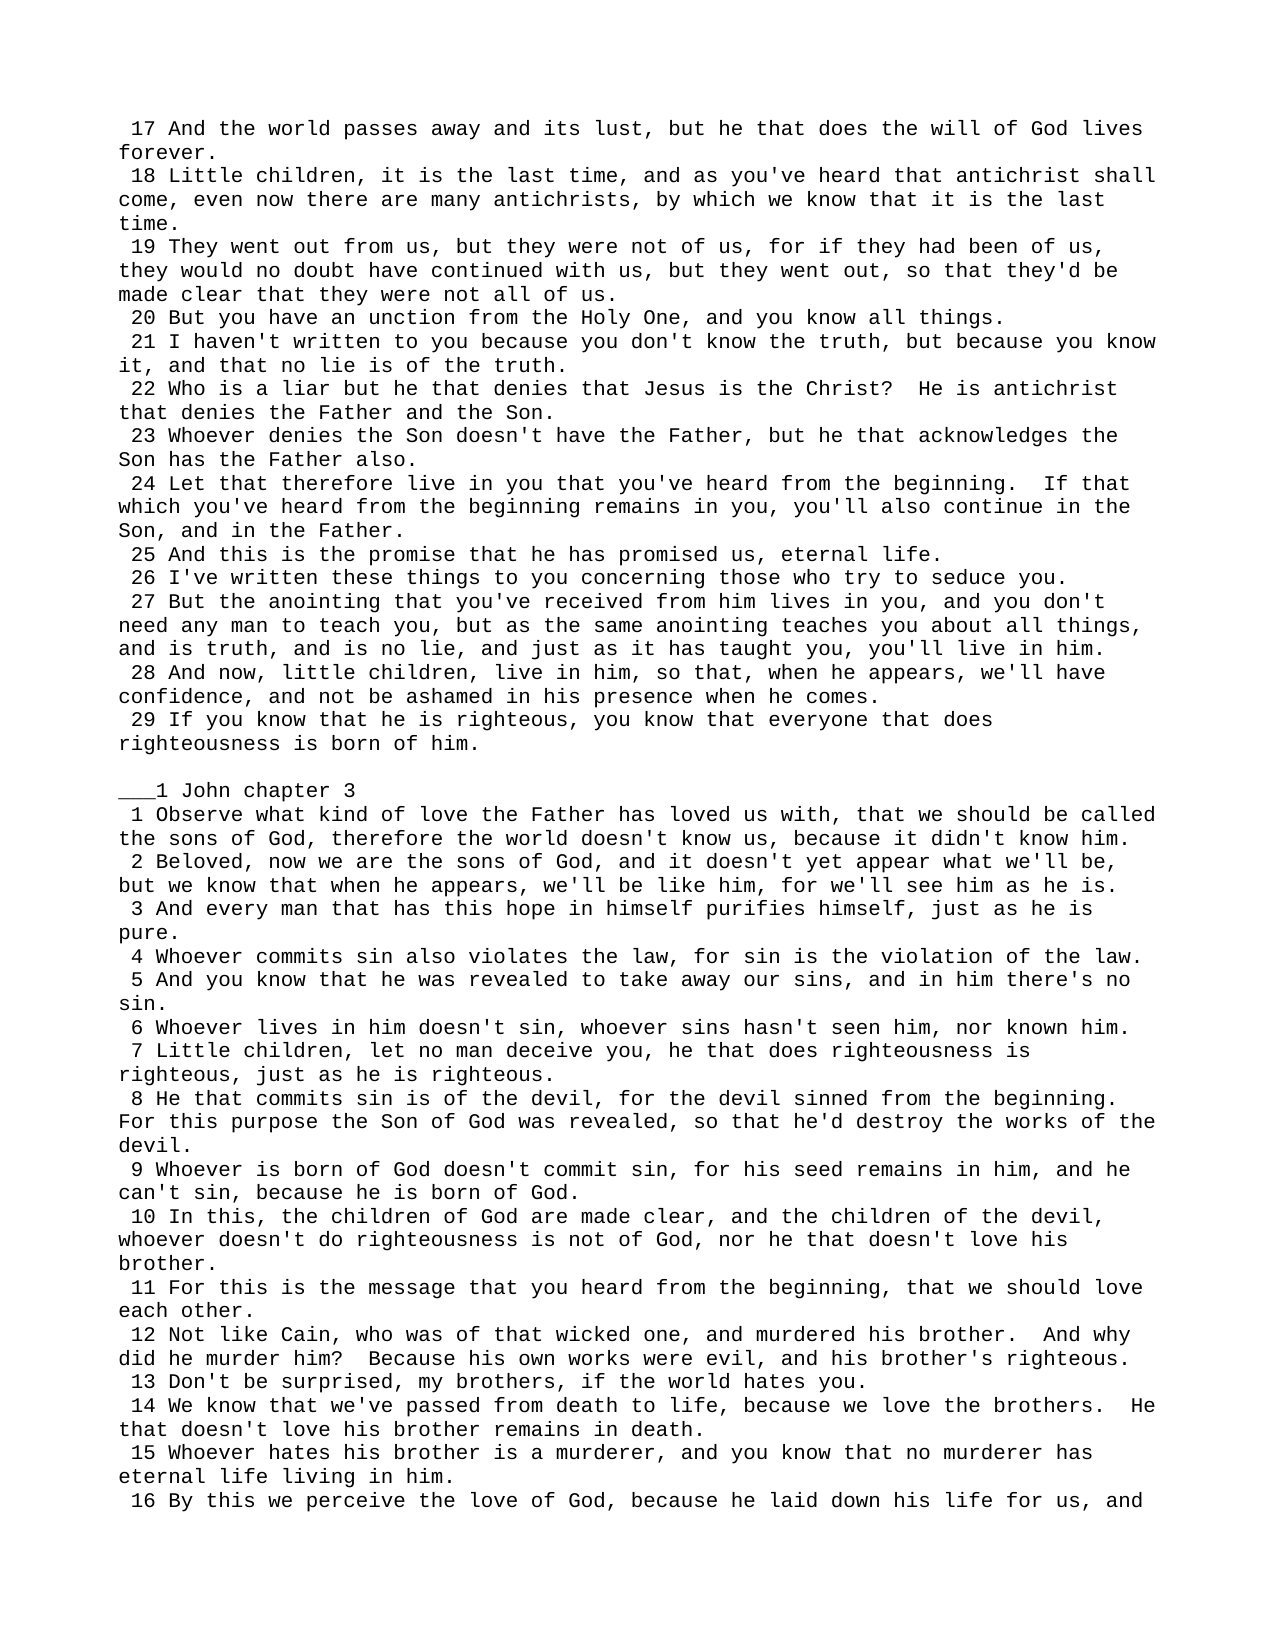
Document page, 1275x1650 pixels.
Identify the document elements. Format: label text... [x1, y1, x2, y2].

text 6 Whoever lives in him doesn't sin, whoever sins hasn't seen him, nor known him. [118, 1017, 1157, 1040]
text 12 Not like Cain, who was of that wicked one, and murdered his brother. And why did he murder him? Because his own works were evil, and his brother's righteous. [118, 1324, 1157, 1371]
text 25 And this is the promise that he has promised us, eternal life. [118, 544, 1157, 567]
text 29 If you know that he is righteous, you know that everyone that does righteousness is born of him. [118, 709, 1157, 757]
text 8 He that commits sin is of the devil, for the devil sinned from the beginning. For this purpose the Son of God was revealed, so that he'd destroy the works of the devil. [118, 1088, 1157, 1158]
text 14 We know that we've passed from death to life, because we love the brothers. He that doesn't love his brother remains in death. [118, 1395, 1157, 1442]
text 24 Let that therefore live in you that you've heard from the beginning. If that which you've heard from the beginning remains in you, you'll also continue in the Son, and in the Father. [118, 473, 1157, 544]
text 5 And you know that he was revealed to take away our sins, and in him there's no sin. [118, 969, 1157, 1017]
text 26 I've written these things to you concerning those who try to seduce you. [118, 567, 1157, 591]
text 16 By this we perceive the love of God, because he laid down his life for us, and [118, 1489, 1157, 1513]
text 3 And every man that has this hope in himself purifies himself, just as he is pure. [118, 898, 1157, 946]
text 10 In this, the children of God are made clear, and the children of the devil, whoever doesn't do righteousness is not of God, nor he that doesn't love his brother. [118, 1206, 1157, 1277]
text ___1 John chapter 3 [118, 780, 1157, 804]
text 4 Whoever commits sin also violates the law, for sin is the violation of the law. [118, 946, 1157, 969]
text 13 Don't be surprised, my brothers, if the world hates you. [118, 1371, 1157, 1395]
text 15 Whoever hates his brother is a murderer, and you know that no murderer has eternal life living in him. [118, 1442, 1157, 1489]
text 22 Who is a liar but he that denies that Jesus is the Christ? He is antichrist that denies the Father and the Son. [118, 378, 1157, 426]
text 2 Beloved, now we are the sons of God, and it doesn't yet appear what we'll be, but we know that when he appears, we'll be like him, for we'll see him as he is. [118, 851, 1157, 898]
text 7 Little children, let no man deceive you, he that does righteousness is righteous, just as he is righteous. [118, 1040, 1157, 1088]
text 9 Whoever is born of God doesn't commit sin, for his seed remains in him, and he can't sin, because he is born of God. [118, 1158, 1157, 1206]
text 11 For this is the message that you heard from the beginning, that we should love each other. [118, 1277, 1157, 1324]
text 18 Little children, it is the last time, and as you've heard that antichrist shall come, even now there are many antichrists, by which we know that it is the last time. [118, 165, 1157, 236]
text 1 Observe what kind of love the Father has loved us with, that we should be called the sons of God, therefore the world doesn't know us, because it didn't know him. [118, 804, 1157, 851]
text 23 Whoever denies the Son doesn't have the Father, but he that acknowledges the Son has the Father also. [118, 426, 1157, 473]
text 27 But the anointing that you've received from him lives in you, and you don't need any man to teach you, but as the same anointing teaches you about all things, and is truth, and is no lie, and just as it has taught you, you'll live in him. [118, 591, 1157, 662]
text 28 And now, little children, live in him, so that, when he appears, we'll have confidence, and not be ashamed in his presence when he comes. [118, 662, 1157, 709]
text 20 But you have an unction from the Holy One, and you know all things. [118, 307, 1157, 331]
text 21 I haven't written to you because you don't know the truth, but because you know it, and that no lie is of the truth. [118, 331, 1157, 378]
text 19 They went out from us, but they were not of us, for if they had been of us, they would no doubt have continued with us, but they went out, so that they'd be made clear that they were not all of us. [118, 236, 1157, 307]
text 17 And the world passes away and its lust, but he that does the will of God lives forever. [118, 118, 1157, 165]
